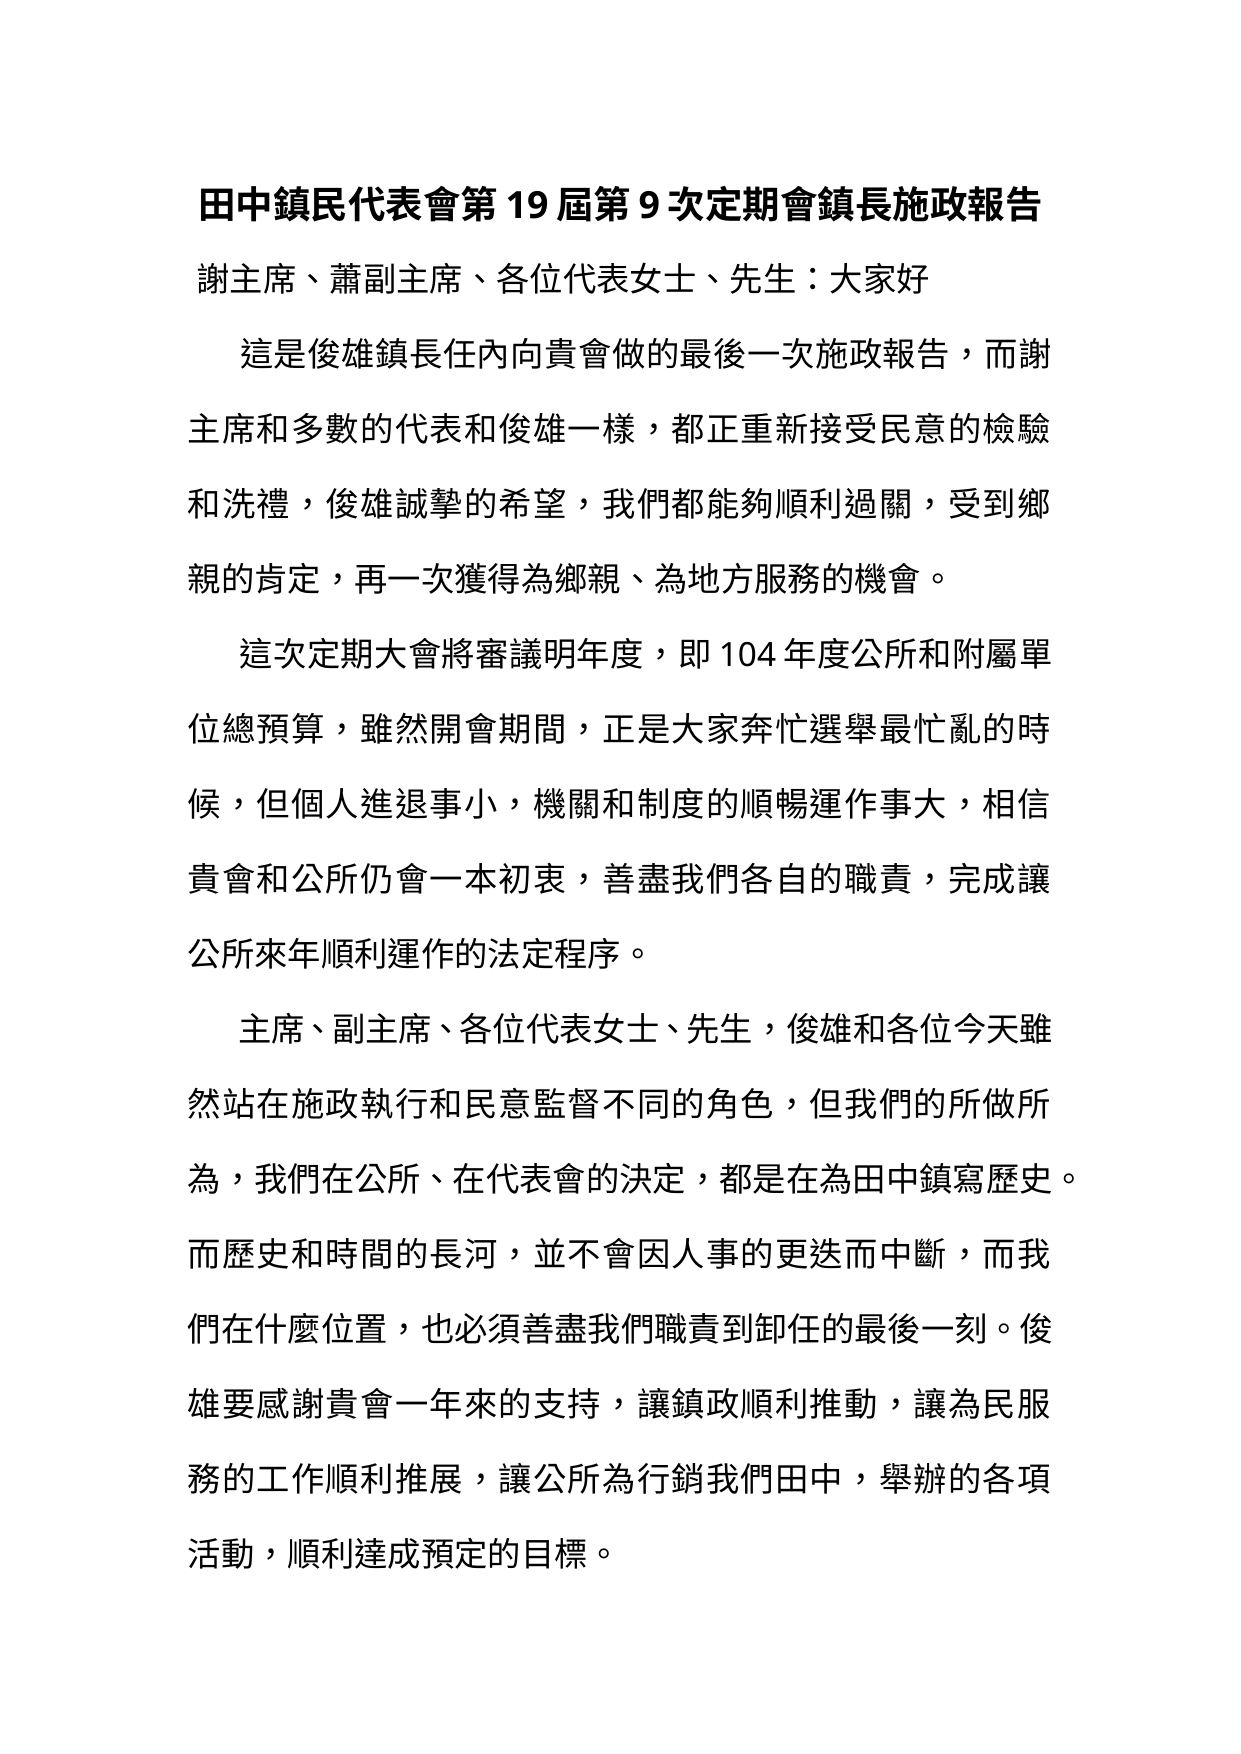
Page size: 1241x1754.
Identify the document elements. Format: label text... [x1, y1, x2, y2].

text 主席、副主席、各位代表女士、先生，俊雄和各位今天雖然站在施政執行和民意監督不同的角色，但我們的所做所為，我們在公所、在代表會的決定，都是在為田中鎮寫歷史。而歷史和時間的長河，並不會因人事的更迭而中斷，而我們在什麼位置，也必須善盡我們職責到卸任的最後一刻。俊雄要感謝貴會一年來的支持，讓鎮政順利推動，讓為民服務的工作順利推展，讓公所為行銷我們田中，舉辦的各項活動，順利達成預定的目標。 [187, 989, 1053, 1589]
text 田中鎮民代表會第19屆第9次定期會鎮長施政報告 [187, 164, 1053, 239]
text 這次定期大會將審議明年度，即104年度公所和附屬單位總預算，雖然開會期間，正是大家奔忙選舉最忙亂的時候，但個人進退事小，機關和制度的順暢運作事大，相信貴會和公所仍會一本初衷，善盡我們各自的職責，完成讓公所來年順利運作的法定程序。 [187, 614, 1053, 989]
text 謝主席、蕭副主席、各位代表女士、先生：大家好 [187, 239, 1053, 314]
text 這是俊雄鎮長任內向貴會做的最後一次施政報告，而謝主席和多數的代表和俊雄一樣，都正重新接受民意的檢驗和洗禮，俊雄誠摰的希望，我們都能夠順利過關，受到鄉親的肯定，再一次獲得為鄉親、為地方服務的機會。 [187, 314, 1053, 614]
